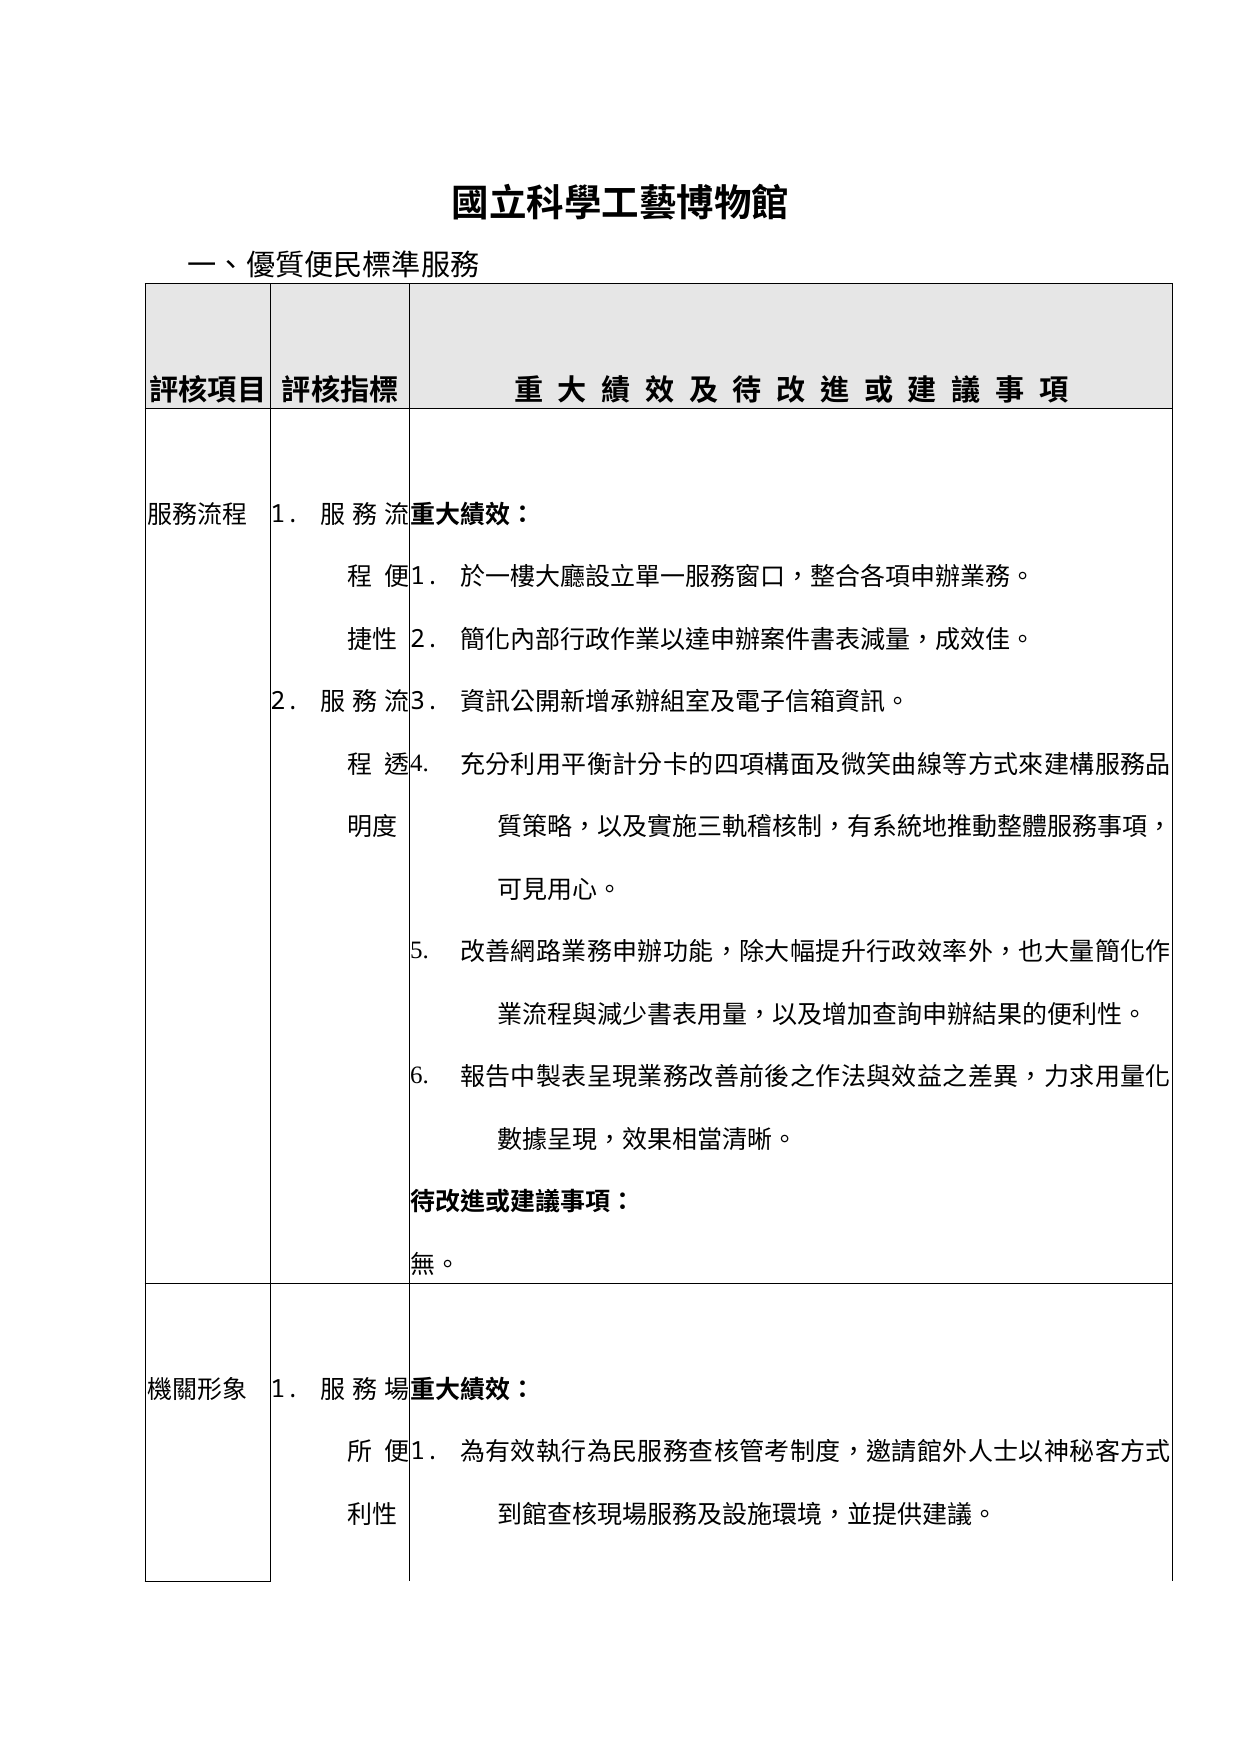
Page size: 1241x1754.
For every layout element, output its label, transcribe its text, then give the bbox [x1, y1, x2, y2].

table_cell 重大績效： 於一樓大廳設立單一服務窗口，整合各項申辦業務。 簡化內部行政作業以達申辦案件書表減量，成效佳。 資訊公開新增承辦組室及電子信箱資訊。 充分利用平衡計分卡的四項構面及微笑曲線等方式來建構服務品質策略，以及實施三軌稽核制，有系統地推動整體服務事項，可見用心。 改善網路業務申辦功能，除大幅提升行政效率外，也大量簡化作業流程與減少書表用量，以及增加查詢申辦結果的便利性。 報告中製表呈現業務改善前後之作法與效益之差異，力求用量化數據呈現，效果相當清晰。 待改進或建議事項： 無。 [410, 409, 1172, 1283]
table_header 重 大 績 效 及 待 改 進 或 建 議 事 項 [410, 284, 1172, 408]
table_cell 服務場所便利性 服務行為友善性與專業性 服務行銷有效性 [271, 1284, 409, 1581]
table_cell 服務流程便捷性 服務流程透明度 [271, 409, 409, 1283]
text 國立科學工藝博物館 [187, 158, 1053, 221]
table_header 評核指標 [271, 284, 409, 408]
table_header 評核項目 [146, 284, 270, 408]
table_cell 重大績效： 為有效執行為民服務查核管考制度，邀請館外人士以神秘客方式到館查核現場服務及設施環境，並提供建議。 注重周邊清潔環境服務行為、營造整體綠色環境、強調多元服務行銷。 整合售票口、服務台、寄物處於大廳，並統一服務窗口。 各項滿意度調查均用心進行，也分別與不同年度作比較，滿意度不理想的部分也有改善措施說明，實屬不易。 開放迎賓大廳，有效營造歡迎進入之親和形象。 待改進或建議事項： 1. 請結合服務禮貌訓練、考核及獎勵制度，加強全員參與；電話禮貌測試次數可採與友館互評或加入一般民眾，降低服務盲點。 2. 建請加強觀摩學習等前後比較效果、回饋及改進措施。 3. 建議將各項滿意度調查結果分別依評審要求項目之單獨呈現；另問卷內容及結果宜於附件中呈現。 4. 建議儘量利用透視來呈現各項設施的工藝（technology）內涵。 [410, 1284, 1172, 1581]
table_cell 機關形象 [146, 1284, 270, 1581]
table_cell 服務流程 [146, 409, 270, 1283]
text 一、優質便民標準服務 [187, 221, 1053, 283]
